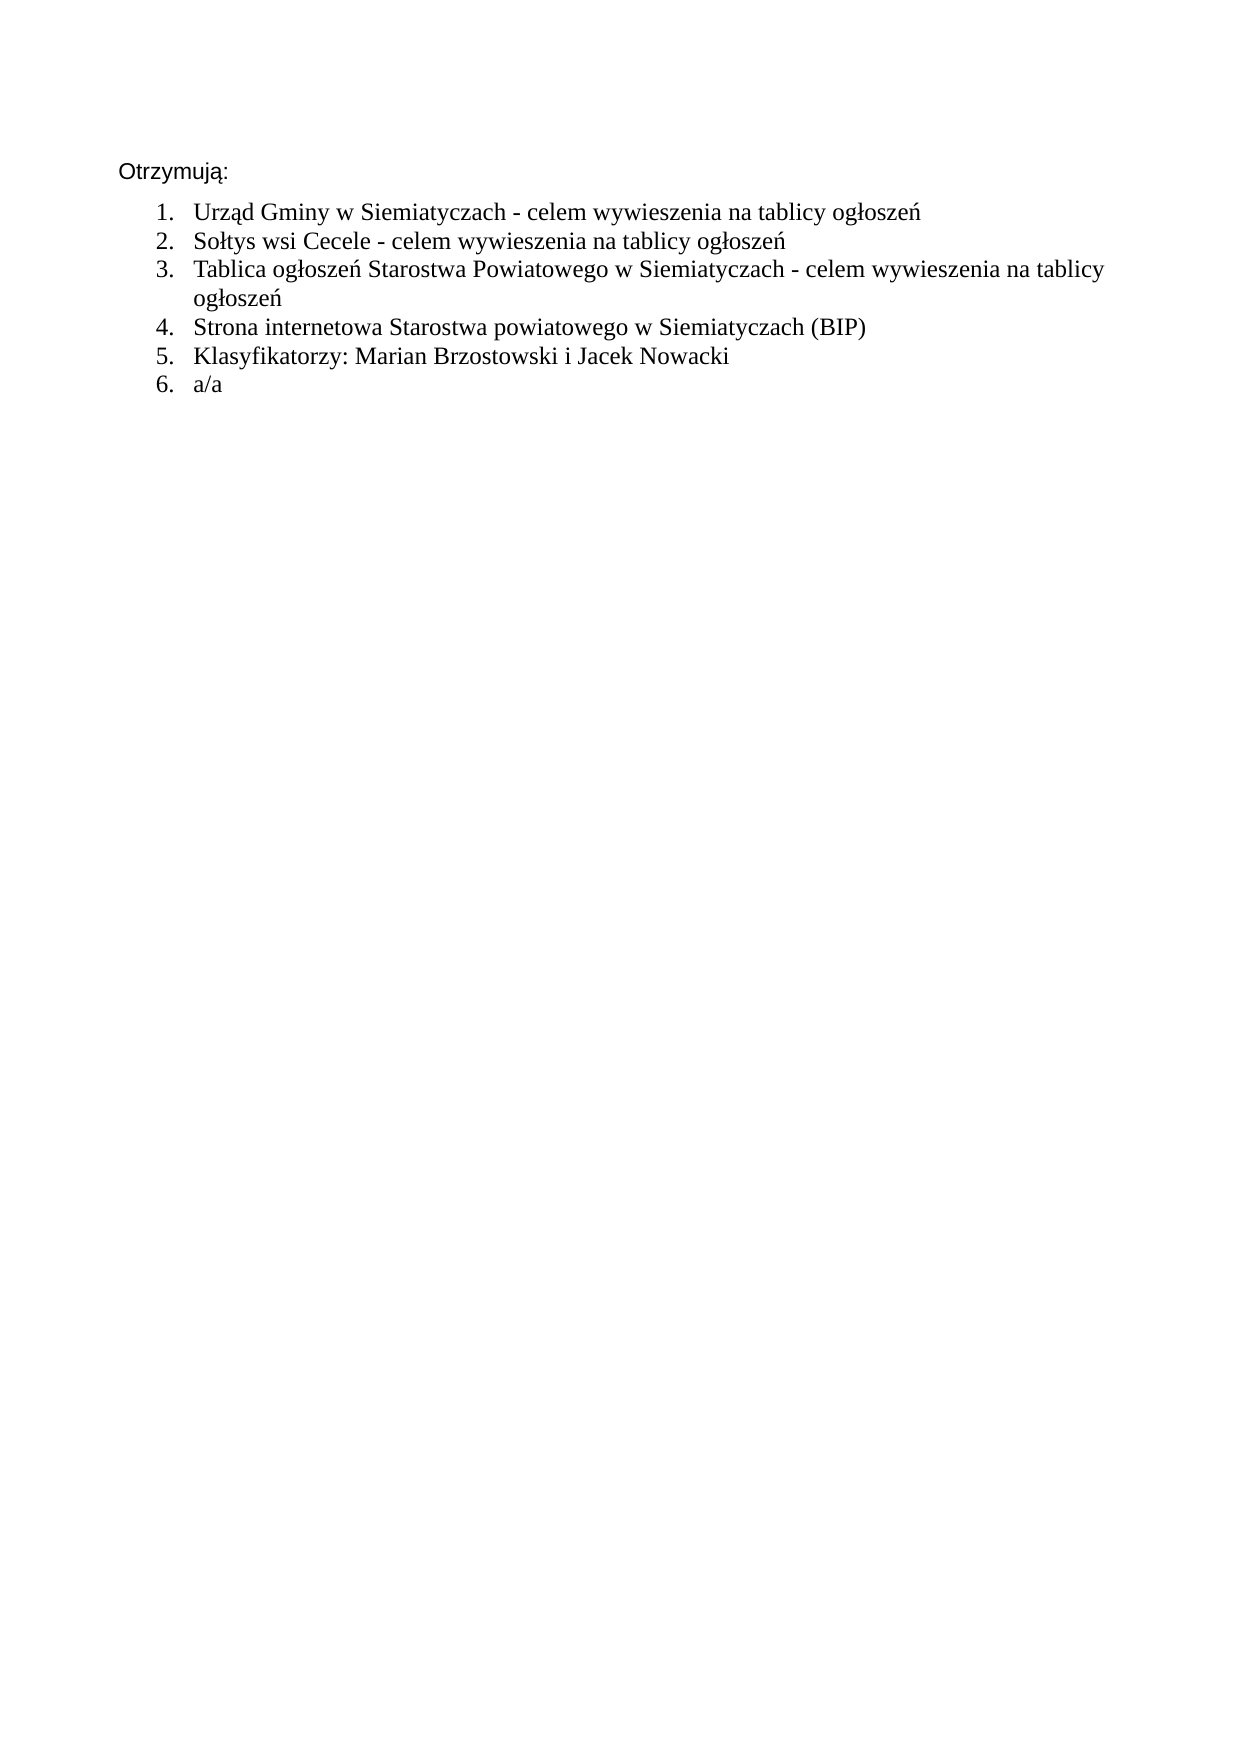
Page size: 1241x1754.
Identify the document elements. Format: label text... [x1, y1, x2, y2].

list a/a [156, 369, 1122, 398]
list Urząd Gminy w Siemiatyczach - celem wywieszenia na tablicy ogłoszeń [156, 197, 1122, 226]
list Strona internetowa Starostwa powiatowego w Siemiatyczach (BIP) [156, 312, 1122, 341]
list Tablica ogłoszeń Starostwa Powiatowego w Siemiatyczach - celem wywieszenia na tablicy ogłoszeń [156, 254, 1122, 312]
list Sołtys wsi Cecele - celem wywieszenia na tablicy ogłoszeń [156, 226, 1122, 254]
text Otrzymują: [118, 158, 1122, 184]
list Klasyfikatorzy: Marian Brzostowski i Jacek Nowacki [156, 341, 1122, 369]
